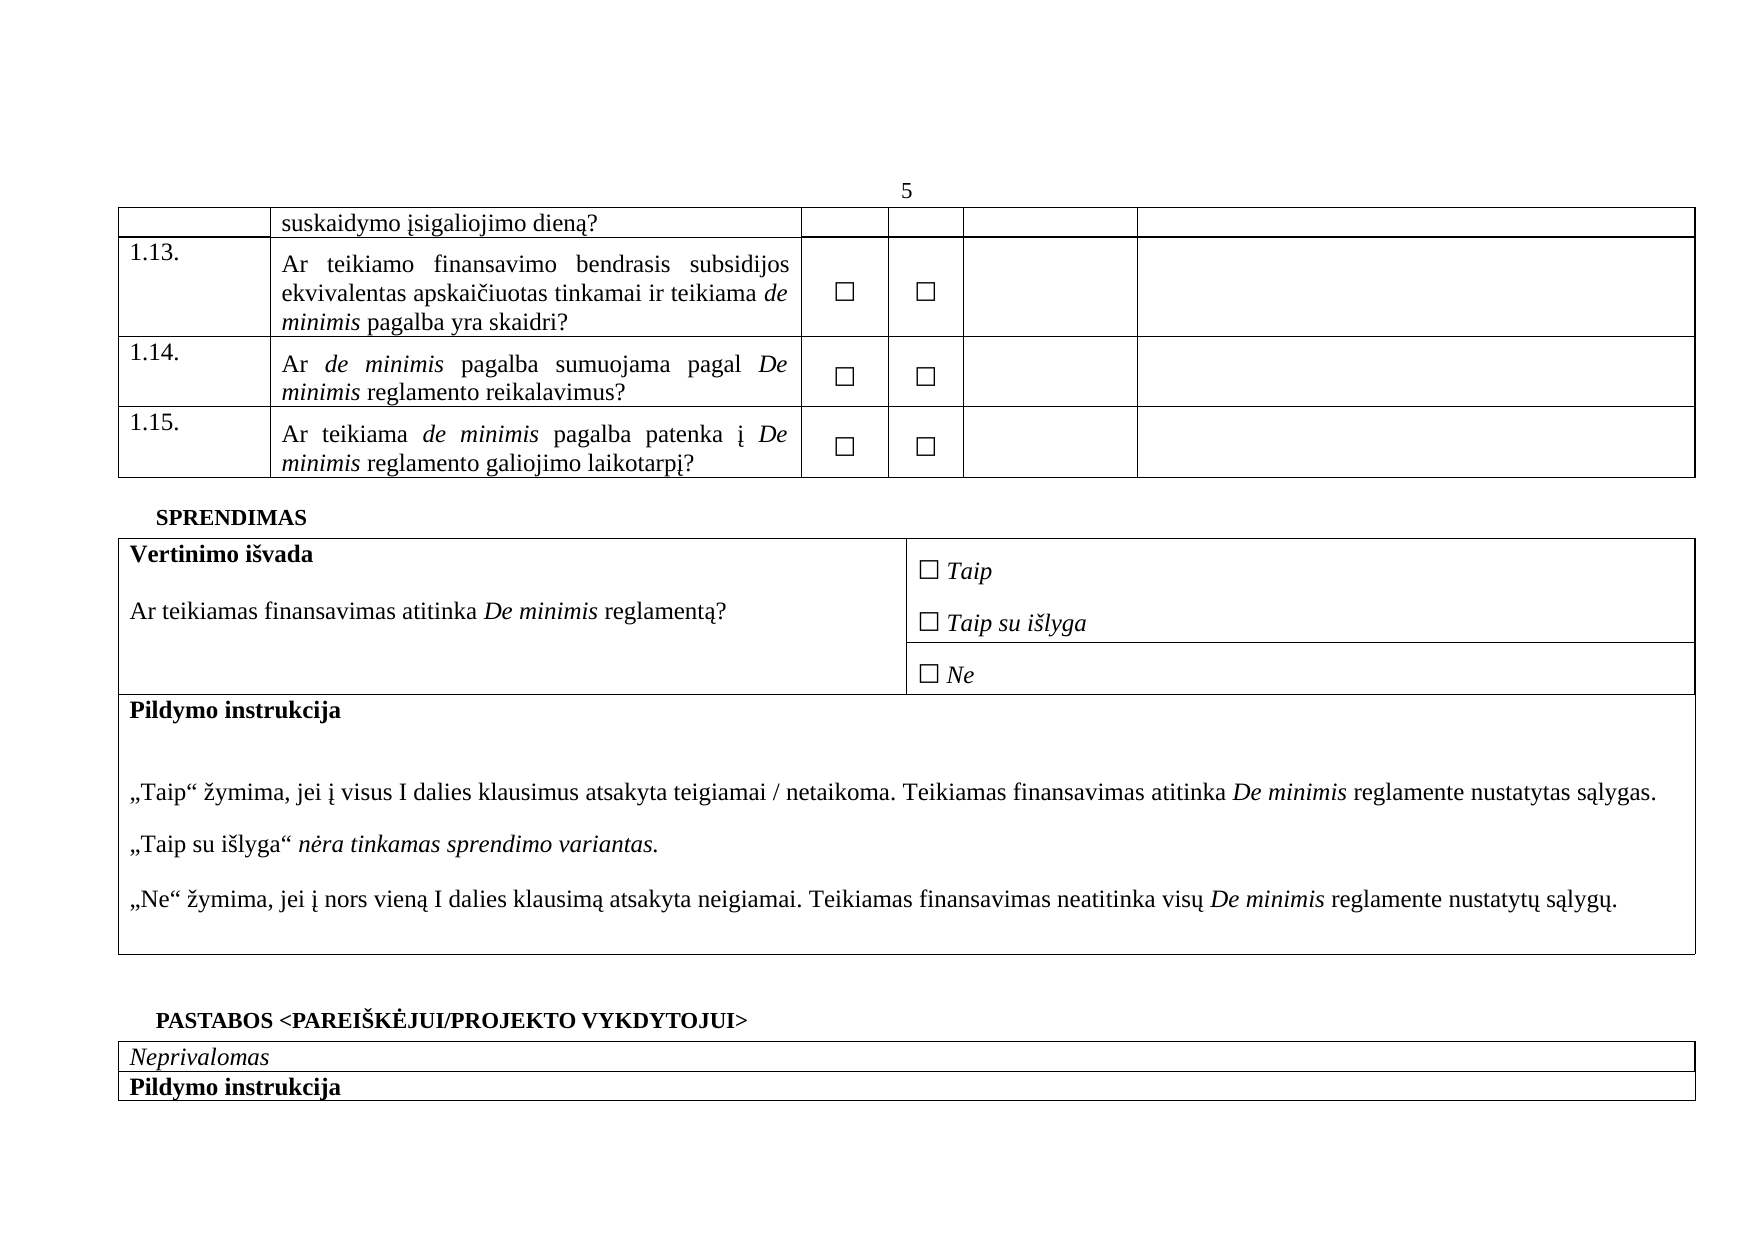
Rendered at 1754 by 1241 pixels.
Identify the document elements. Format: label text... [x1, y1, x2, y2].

table_cell Ar de minimis pagalba sumuojama pagal De minimis reglamento reikalavimus? [271, 337, 801, 406]
table_cell suskaidymo įsigaliojimo dieną? [271, 208, 801, 236]
table_cell [964, 208, 1137, 236]
table_cell [889, 208, 963, 236]
table_cell ☐ [889, 337, 963, 406]
table_cell [964, 337, 1137, 406]
text SPRENDIMAS [156, 502, 1695, 531]
table_cell 1.13. [119, 238, 270, 336]
table_cell [1138, 238, 1694, 336]
table_cell ☐ [802, 238, 888, 336]
table_header Neprivalomas [119, 1042, 1694, 1071]
table_cell 1.14. [119, 337, 270, 406]
table_cell [802, 208, 888, 236]
table_cell 1.15. [119, 407, 270, 477]
table_header Vertinimo išvada Ar teikiamas finansavimas atitinka De minimis reglamentą? [119, 539, 906, 694]
table_cell Pildymo instrukcija [119, 1072, 1695, 1100]
table_cell ☐ Taip su išlyga [907, 591, 1694, 642]
table_cell ☐ [802, 337, 888, 406]
table_header ☐ Taip [907, 539, 1694, 590]
table_cell [964, 407, 1137, 477]
table_cell [964, 238, 1137, 336]
table_cell [1138, 407, 1694, 477]
table_cell ☐ Ne [907, 643, 1694, 694]
table_cell [119, 208, 270, 236]
table_cell Pildymo instrukcija „Taip“ žymima, jei į visus I dalies klausimus atsakyta teigiamai / netaikoma. Teikiamas finansavimas atitinka De minimis reglamente nustatytas sąlygas. „Taip su išlyga“ nėra tinkamas sprendimo variantas. „Ne“ žymima, jei į nors vieną I dalies klausimą atsakyta neigiamai. Teikiamas finansavimas neatitinka visų De minimis reglamente nustatytų sąlygų. [119, 695, 1695, 954]
table_cell Ar teikiamo finansavimo bendrasis subsidijos ekvivalentas apskaičiuotas tinkamai ir teikiama de minimis pagalba yra skaidri? [271, 238, 801, 336]
table_cell [1138, 337, 1694, 406]
table_cell ☐ [802, 407, 888, 477]
table_cell ☐ [889, 238, 963, 336]
table_cell Ar teikiama de minimis pagalba patenka į De minimis reglamento galiojimo laikotarpį? [271, 407, 801, 477]
table_cell [1138, 208, 1694, 236]
table_cell ☐ [889, 407, 963, 477]
text PASTABOS <PAREIŠKĖJUI/PROJEKTO VYKDYTOJUI> [156, 1007, 1695, 1033]
